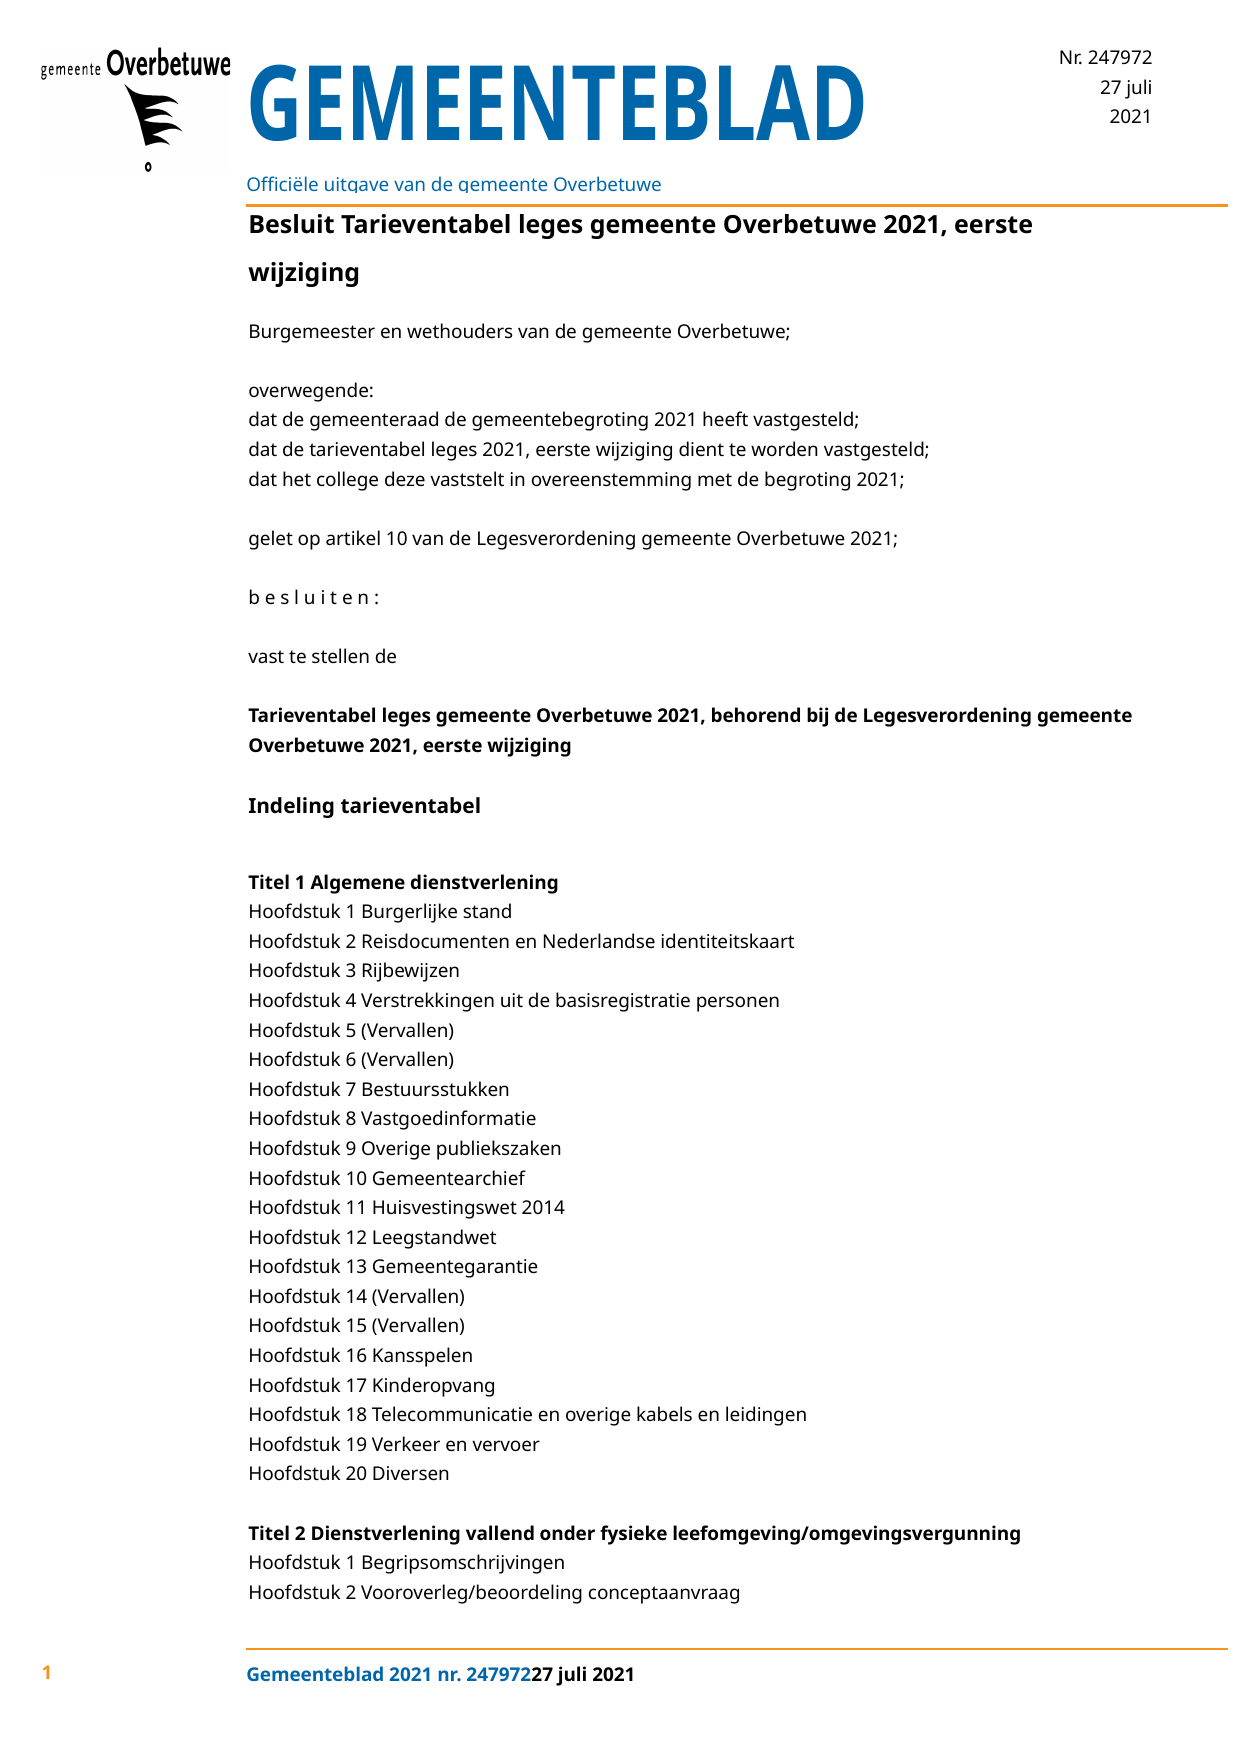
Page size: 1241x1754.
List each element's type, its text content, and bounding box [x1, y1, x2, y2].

picture [41, 47, 231, 172]
text Hoofdstuk 1 Begripsomschrijvingen [248, 1549, 1152, 1575]
text Hoofdstuk 5 (Vervallen) [248, 1017, 1152, 1043]
text Hoofdstuk 20 Diversen [248, 1461, 1152, 1486]
text vast te stellen de [248, 643, 1152, 669]
text Hoofdstuk 11 Huisvestingswet 2014 [248, 1194, 1152, 1220]
text Hoofdstuk 15 (Vervallen) [248, 1313, 1152, 1338]
text Hoofdstuk 17 Kinderopvang [248, 1372, 1152, 1398]
text dat de tarieventabel leges 2021, eerste wijziging dient te worden vastgesteld; [248, 436, 1152, 462]
text Hoofdstuk 2 Reisdocumenten en Nederlandse identiteitskaart [248, 928, 1152, 954]
text Hoofdstuk 8 Vastgoedinformatie [248, 1106, 1152, 1131]
text Besluit Tarieventabel leges gemeente Overbetuwe 2021, eerste wijziging [248, 207, 1152, 288]
text Tarieventabel leges gemeente Overbetuwe 2021, behorend bij de Legesverordening gemeente Overbetuwe 2021, eerste wijziging [248, 702, 1152, 758]
text b e s l u i t e n : [248, 584, 1152, 610]
text Indeling tarieventabel [248, 791, 1152, 820]
text Titel 2 Dienstverlening vallend onder fysieke leefomgeving/omgevingsvergunning [248, 1520, 1152, 1546]
text Hoofdstuk 6 (Vervallen) [248, 1046, 1152, 1072]
text Hoofdstuk 9 Overige publiekszaken [248, 1135, 1152, 1161]
text Hoofdstuk 16 Kansspelen [248, 1342, 1152, 1368]
text dat het college deze vaststelt in overeenstemming met de begroting 2021; [248, 466, 1152, 492]
text Burgemeester en wethouders van de gemeente Overbetuwe; [248, 318, 1152, 344]
text Hoofdstuk 2 Vooroverleg/beoordeling conceptaanvraag [248, 1579, 1152, 1605]
text Hoofdstuk 19 Verkeer en vervoer [248, 1431, 1152, 1457]
text Hoofdstuk 14 (Vervallen) [248, 1283, 1152, 1309]
text gelet op artikel 10 van de Legesverordening gemeente Overbetuwe 2021; [248, 525, 1152, 551]
text Hoofdstuk 3 Rijbewijzen [248, 958, 1152, 983]
text dat de gemeenteraad de gemeentebegroting 2021 heeft vastgesteld; [248, 407, 1152, 432]
text Hoofdstuk 13 Gemeentegarantie [248, 1253, 1152, 1279]
text Hoofdstuk 1 Burgerlijke stand [248, 898, 1152, 924]
text Hoofdstuk 18 Telecommunicatie en overige kabels en leidingen [248, 1401, 1152, 1427]
text Hoofdstuk 12 Leegstandwet [248, 1224, 1152, 1250]
text Hoofdstuk 10 Gemeentearchief [248, 1165, 1152, 1191]
text overwegende: [248, 377, 1152, 403]
text Titel 1 Algemene dienstverlening [248, 869, 1152, 895]
text Hoofdstuk 7 Bestuursstukken [248, 1076, 1152, 1102]
text Hoofdstuk 4 Verstrekkingen uit de basisregistratie personen [248, 987, 1152, 1013]
